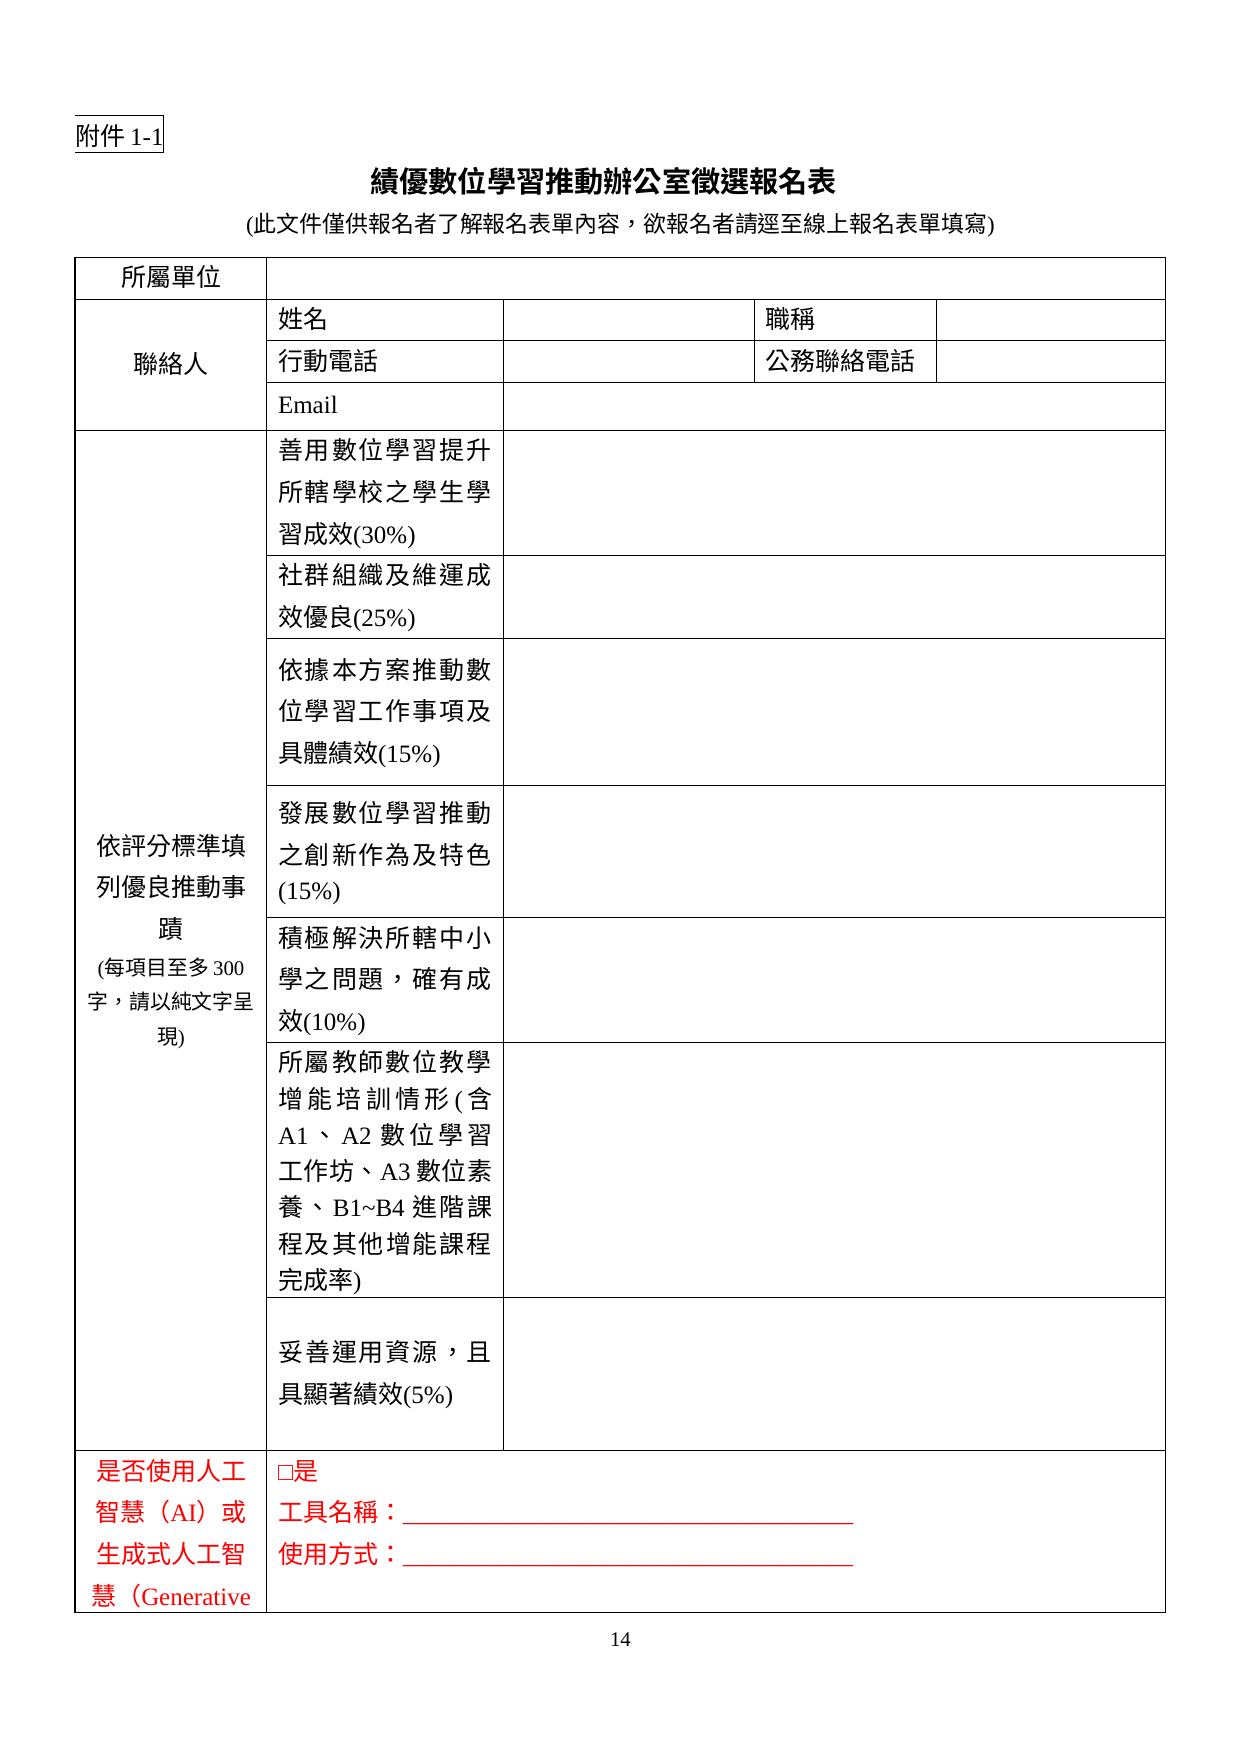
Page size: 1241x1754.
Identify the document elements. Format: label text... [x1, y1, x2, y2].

table_cell 善用數位學習提升所轄學校之學生學習成效(30%) [267, 431, 503, 555]
table_cell 姓名 [267, 300, 503, 340]
table_cell [504, 431, 1165, 555]
table_cell [504, 1298, 1165, 1450]
text [164, 115, 1165, 153]
table_header 所屬單位 [76, 258, 266, 298]
table_cell [504, 918, 1165, 1042]
table_cell [504, 556, 1165, 638]
table_cell 聯絡人 [76, 300, 266, 430]
table_cell [504, 786, 1165, 917]
table_cell [937, 341, 1165, 382]
table_cell 社群組織及維運成效優良(25%) [267, 556, 503, 638]
text 績優數位學習推動辦公室徵選報名表 (此文件僅供報名者了解報名表單內容，欲報名者請逕至線上報名表單填寫) [75, 159, 1165, 239]
table_header [267, 258, 1165, 298]
table_cell [504, 341, 754, 382]
table_cell 依據本方案推動數位學習工作事項及具體績效(15%) [267, 639, 503, 785]
table_cell 依評分標準填列優良推動事蹟 (每項目至多300字，請以純文字呈現) [76, 431, 266, 1450]
table_cell 行動電話 [267, 341, 503, 382]
table_cell 發展數位學習推動之創新作為及特色(15%) [267, 786, 503, 917]
table_cell □是 工具名稱：____________________________________ 使用方式：____________________________________ [267, 1451, 1165, 1612]
table_cell 是否使用人工智慧（AI）或生成式人工智慧（Generative [76, 1451, 266, 1612]
table_cell [504, 300, 754, 340]
table_cell 公務聯絡電話 [755, 341, 936, 382]
table_cell 所屬教師數位教學增能培訓情形(含A1、A2數位學習工作坊、A3數位素養、B1~B4進階課程及其他增能課程完成率) [267, 1043, 503, 1297]
table_cell Email [267, 383, 503, 430]
table_cell [504, 1043, 1165, 1297]
table_cell [504, 639, 1165, 785]
text 附件1-1 [75, 116, 163, 152]
table_cell 妥善運用資源，且具顯著績效(5%) [267, 1298, 503, 1450]
table_cell 積極解決所轄中小學之問題，確有成效(10%) [267, 918, 503, 1042]
table_cell 職稱 [755, 300, 936, 340]
table_cell [504, 383, 1165, 430]
table_cell [937, 300, 1165, 340]
